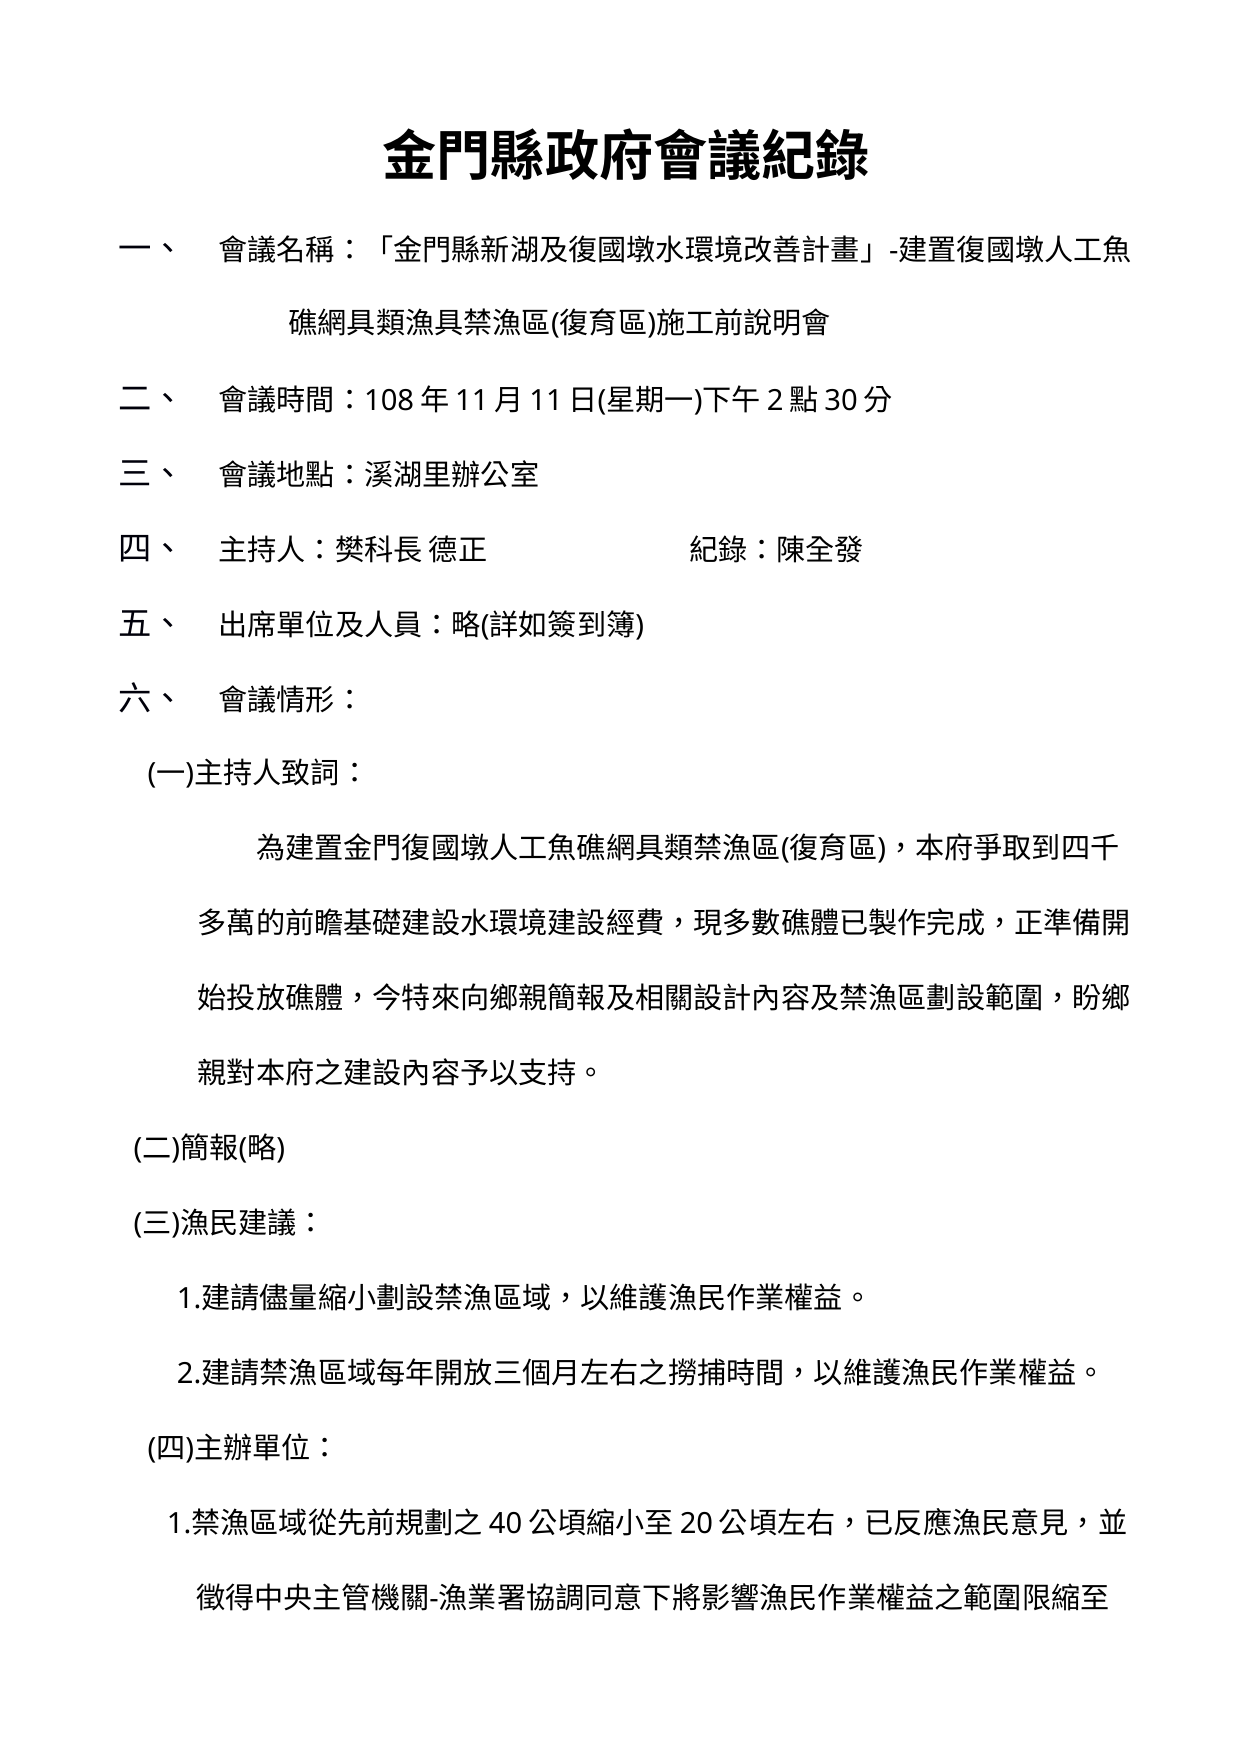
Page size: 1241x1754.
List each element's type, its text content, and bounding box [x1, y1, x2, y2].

list 主持人：樊科長 德正 紀錄：陳全發 [118, 502, 1134, 577]
text 1.建請儘量縮小劃設禁漁區域，以維護漁民作業權益。 [177, 1252, 1134, 1327]
text (二)簡報(略) [118, 1102, 1134, 1177]
text (一)主持人致詞： [118, 727, 1134, 802]
list 會議情形： [118, 652, 1134, 727]
text 2.建請禁漁區域每年開放三個月左右之撈捕時間，以維護漁民作業權益。 [177, 1327, 1134, 1402]
list 出席單位及人員：略(詳如簽到簿) [118, 577, 1134, 652]
list 會議地點：溪湖里辦公室 [118, 427, 1134, 502]
list 礁網具類漁具禁漁區(復育區)施工前說明會 [168, 277, 1134, 352]
text (四)主辦單位： [118, 1402, 1134, 1477]
text (三)漁民建議： [118, 1177, 1134, 1252]
list 會議時間：108年11月11日(星期一)下午2點30分 [118, 352, 1134, 427]
list 為建置金門復國墩人工魚礁網具類禁漁區(復育區)，本府爭取到四千多萬的前瞻基礎建設水環境建設經費，現多數礁體已製作完成，正準備開始投放礁體，今特來向鄉親簡報及相關設計內容及禁漁區劃設範圍，盼鄉親對本府之建設內容予以支持。 [197, 802, 1134, 1102]
list 會議名稱：「金門縣新湖及復國墩水環境改善計畫」-建置復國墩人工魚 [118, 202, 1134, 277]
text 金門縣政府會議紀錄 [118, 89, 1134, 202]
text 1.禁漁區域從先前規劃之40公頃縮小至20公頃左右，已反應漁民意見，並徵得中央主管機關-漁業署協調同意下將影響漁民作業權益之範圍限縮至 [167, 1477, 1134, 1627]
